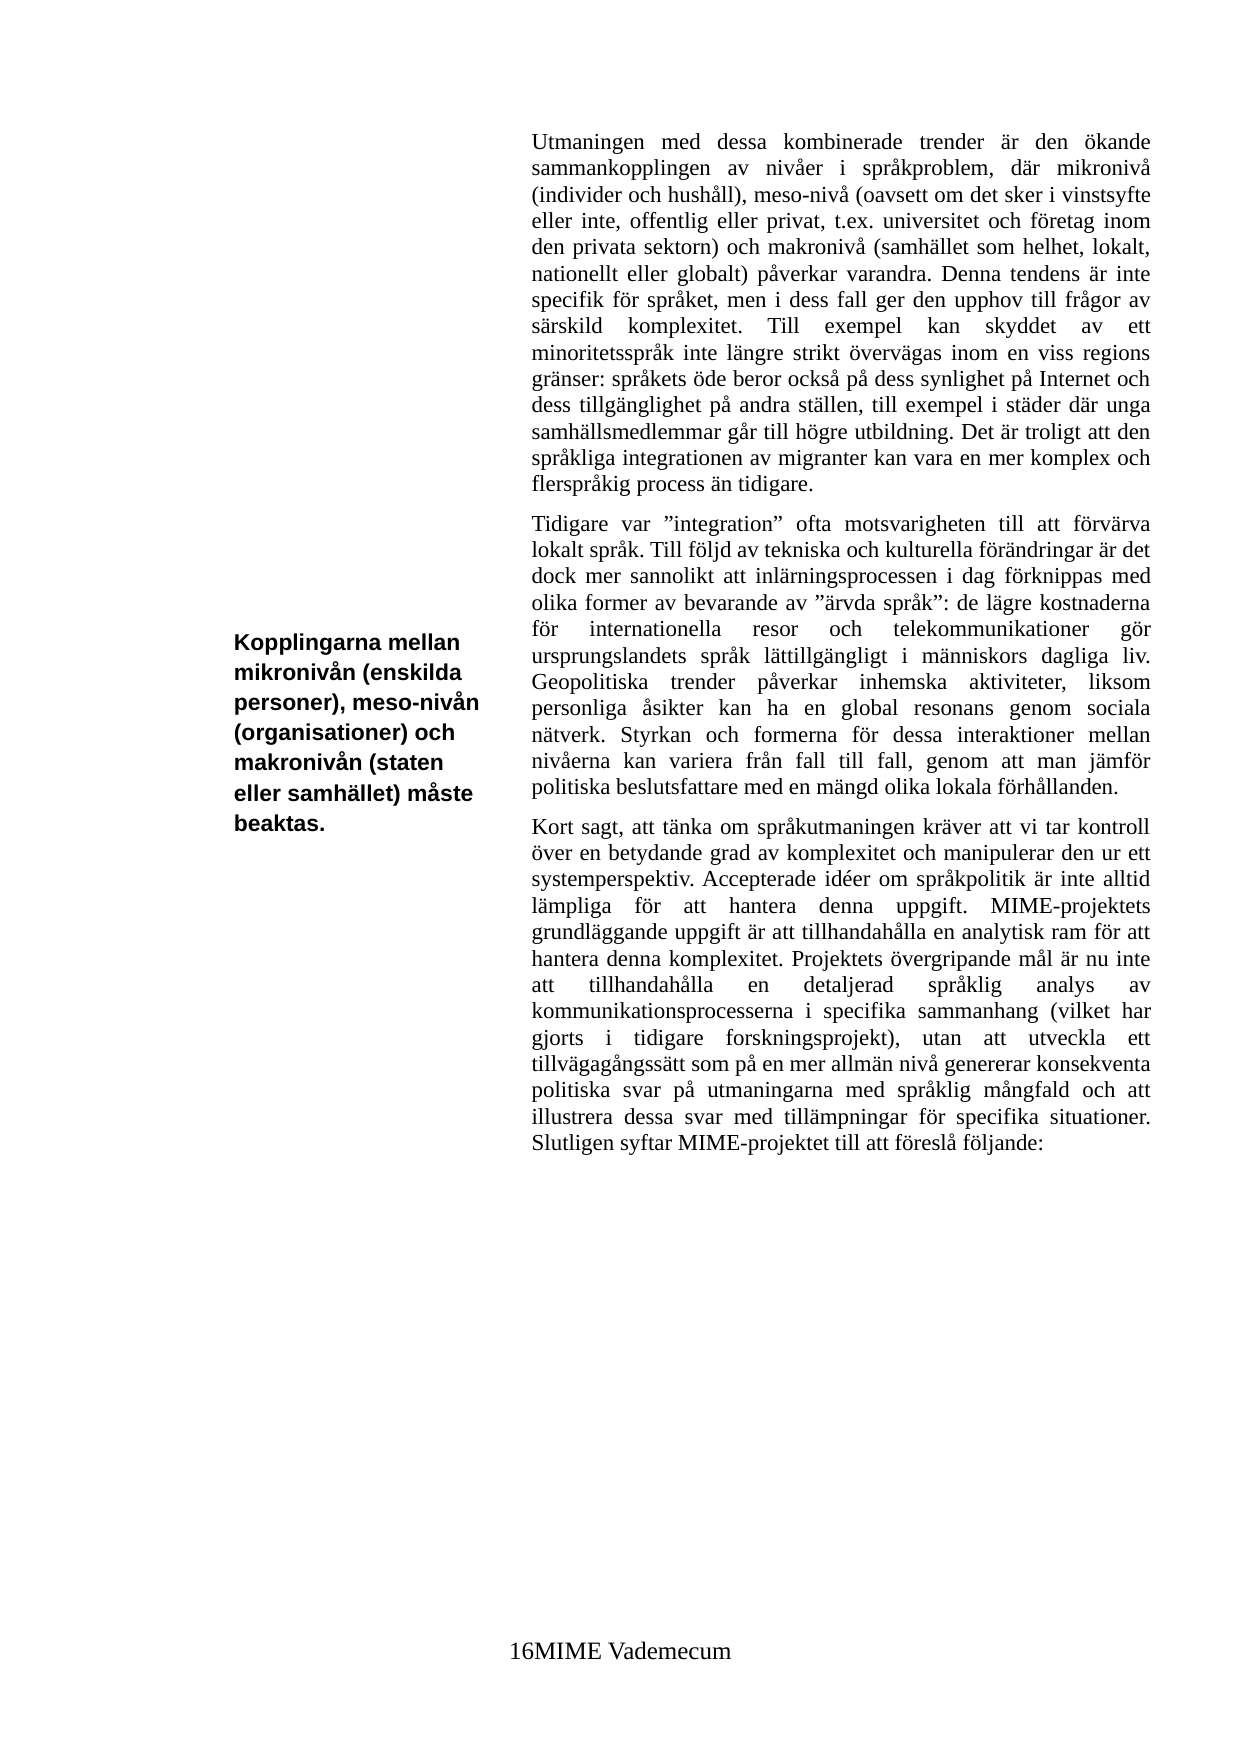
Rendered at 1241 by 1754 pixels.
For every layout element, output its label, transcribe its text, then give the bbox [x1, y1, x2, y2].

text Utmaningen med dessa kombinerade trender är den ökande sammankopplingen av nivåer i språkproblem, där mikronivå (individer och hushåll), meso-nivå (oavsett om det sker i vinstsyfte eller inte, offentlig eller privat, t.ex. universitet och företag inom den privata sektorn) och makronivå (samhället som helhet, lokalt, nationellt eller globalt) påverkar varandra. Denna tendens är inte specifik för språket, men i dess fall ger den upphov till frågor av särskild komplexitet. Till exempel kan skyddet av ett minoritetsspråk inte längre strikt övervägas inom en viss regions gränser: språkets öde beror också på dess synlighet på Internet och dess tillgänglighet på andra ställen, till exempel i städer där unga samhällsmedlemmar går till högre utbildning. Det är troligt att den språkliga integrationen av migranter kan vara en mer komplex och flerspråkig process än tidigare. [531, 128, 1152, 497]
text Kort sagt, att tänka om språkutmaningen kräver att vi tar kontroll över en betydande grad av komplexitet och manipulerar den ur ett systemperspektiv. Accepterade idéer om språkpolitik är inte alltid lämpliga för att hantera denna uppgift. MIME-projektets grundläggande uppgift är att tillhandahålla en analytisk ram för att hantera denna komplexitet. Projektets övergripande mål är nu inte att tillhandahålla en detaljerad språklig analys av kommunikationsprocesserna i specifika sammanhang (vilket har gjorts i tidigare forskningsprojekt), utan att utveckla ett tillvägagångssätt som på en mer allmän nivå genererar konsekventa politiska svar på utmaningarna med språklig mångfald och att illustrera dessa svar med tillämpningar för specifika situationer. Slutligen syftar MIME-projektet till att föreslå följande: [531, 813, 1152, 1155]
text Kopplingarna mellan mikronivån (enskilda personer), meso-nivån (organisationer) och makronivån (staten eller samhället) måste beaktas. [234, 628, 481, 836]
text [225, 620, 490, 905]
text Tidigare var ”integration” ofta motsvarigheten till att förvärva lokalt språk. Till följd av tekniska och kulturella förändringar är det dock mer sannolikt att inlärningsprocessen i dag förknippas med olika former av bevarande av ”ärvda språk”: de lägre kostnaderna för internationella resor och telekommunikationer gör ursprungslandets språk lättillgängligt i människors dagliga liv. Geopolitiska trender påverkar inhemska aktiviteter, liksom personliga åsikter kan ha en global resonans genom sociala nätverk. Styrkan och formerna för dessa interaktioner mellan nivåerna kan variera från fall till fall, genom att man jämför politiska beslutsfattare med en mängd olika lokala förhållanden. [531, 510, 1152, 800]
